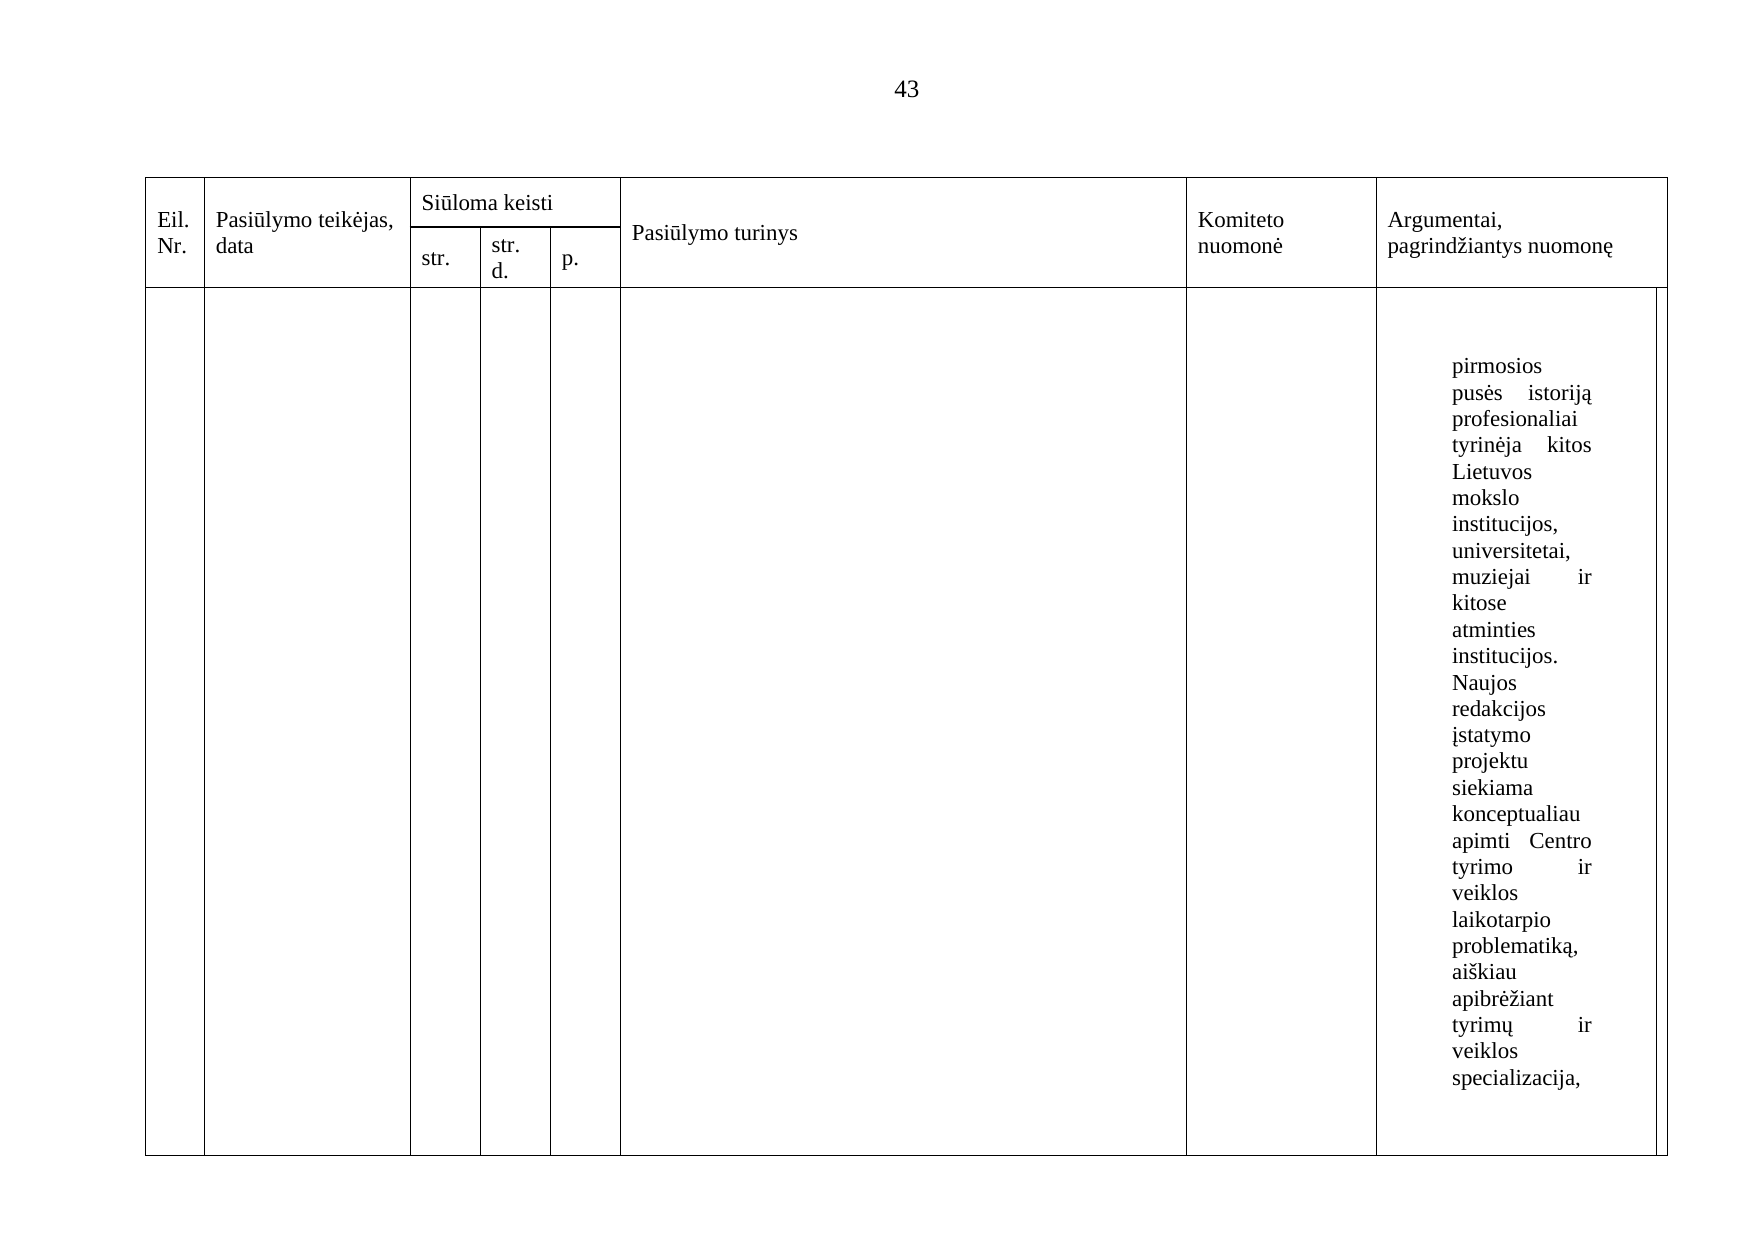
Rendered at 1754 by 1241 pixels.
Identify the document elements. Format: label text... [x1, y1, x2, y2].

table_cell p. [551, 228, 620, 287]
table_cell str. [411, 228, 480, 287]
table_header Argumentai, pagrindžiantys nuomonę [1377, 178, 1667, 287]
table_header Siūloma keisti [411, 178, 620, 226]
table_cell [551, 288, 620, 1155]
table_cell 8. [146, 288, 204, 1155]
table_header Pasiūlymo turinys [621, 178, 1186, 287]
table_cell [621, 288, 1186, 1155]
table_cell [481, 288, 550, 1155]
table_cell Seimo nariai: Audronius Ažubalis, Rima Baškienė, Justinas Urbanavičius, Kazys Starkevičius 2024-01-23 [205, 288, 410, 1155]
table_cell [411, 288, 480, 1155]
table_cell [1187, 288, 1376, 1155]
table_header Komiteto nuomonė [1187, 178, 1376, 287]
table_cell str. d. [481, 228, 550, 287]
table_header Pasiūlymo teikėjas, data [205, 178, 410, 287]
table_cell pirmosios pusės istoriją profesionaliai tyrinėja kitos Lietuvos mokslo institucijos, universitetai, muziejai ir kitose atminties institucijos. Naujos redakcijos įstatymo projektu siekiama konceptualiau apimti Centro tyrimo ir veiklos laikotarpio problematiką, aiškiau apibrėžiant tyrimų ir veiklos specializacija, [1377, 288, 1656, 1155]
table_header Eil. Nr. [146, 178, 204, 287]
